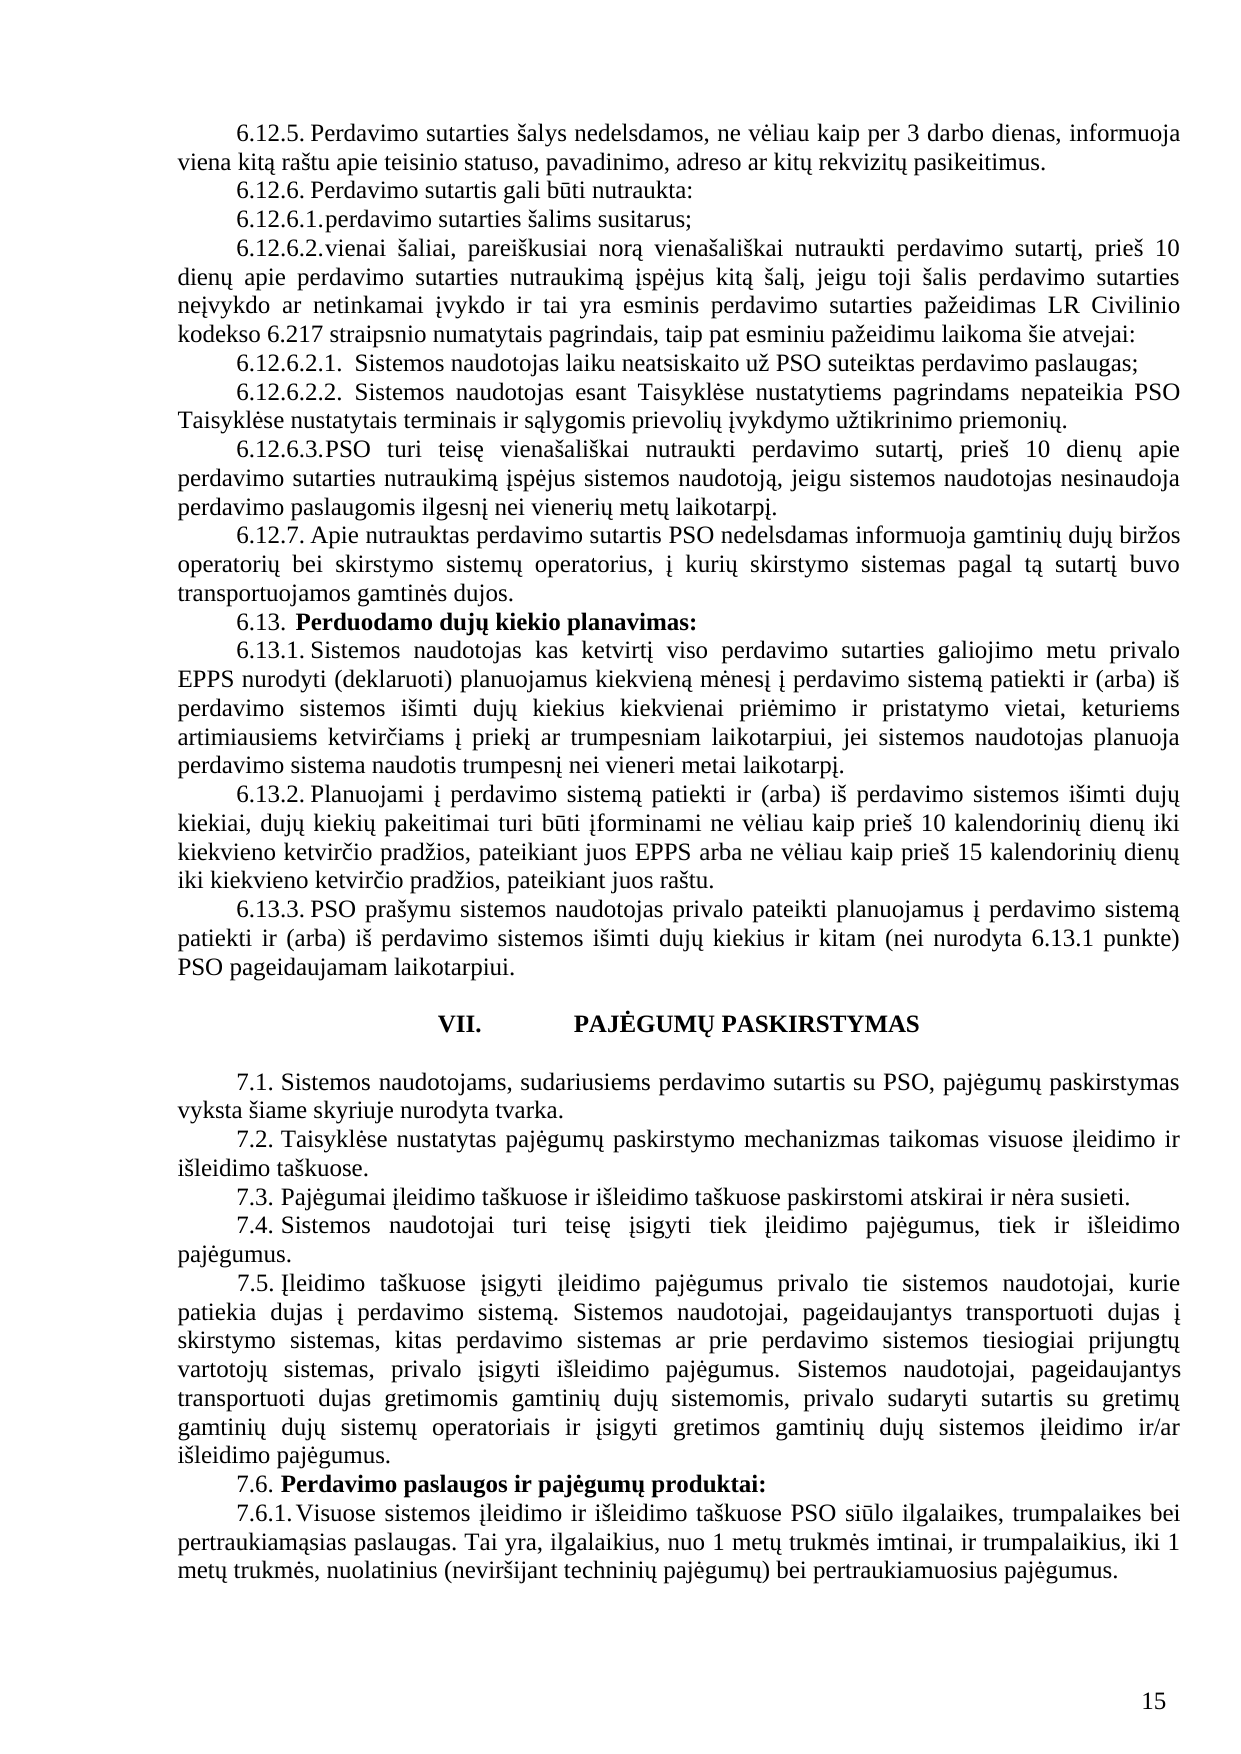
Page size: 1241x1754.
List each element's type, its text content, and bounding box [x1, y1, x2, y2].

text 6.12.6.1. perdavimo sutarties šalims susitarus; [177, 204, 1181, 233]
text 7.4. Sistemos naudotojai turi teisę įsigyti tiek įleidimo pajėgumus, tiek ir išleidimo pajėgumus. [177, 1211, 1181, 1268]
text 6.13.1. Sistemos naudotojas kas ketvirtį viso perdavimo sutarties galiojimo metu privalo EPPS nurodyti (deklaruoti) planuojamus kiekvieną mėnesį į perdavimo sistemą patiekti ir (arba) iš perdavimo sistemos išimti dujų kiekius kiekvienai priėmimo ir pristatymo vietai, keturiems artimiausiems ketvirčiams į priekį ar trumpesniam laikotarpiui, jei sistemos naudotojas planuoja perdavimo sistema naudotis trumpesnį nei vieneri metai laikotarpį. [177, 636, 1181, 779]
text 6.12.5. Perdavimo sutarties šalys nedelsdamos, ne vėliau kaip per 3 darbo dienas, informuoja viena kitą raštu apie teisinio statuso, pavadinimo, adreso ar kitų rekvizitų pasikeitimus. [177, 118, 1181, 176]
text 6.12.6.2. vienai šaliai, pareiškusiai norą vienašališkai nutraukti perdavimo sutartį, prieš 10 dienų apie perdavimo sutarties nutraukimą įspėjus kitą šalį, jeigu toji šalis perdavimo sutarties neįvykdo ar netinkamai įvykdo ir tai yra esminis perdavimo sutarties pažeidimas LR Civilinio kodekso 6.217 straipsnio numatytais pagrindais, taip pat esminiu pažeidimu laikoma šie atvejai: [177, 233, 1181, 348]
text 6.12.6.2.1. Sistemos naudotojas laiku neatsiskaito už PSO suteiktas perdavimo paslaugas; [177, 348, 1181, 377]
text 6.12.6.3. PSO turi teisę vienašališkai nutraukti perdavimo sutartį, prieš 10 dienų apie perdavimo sutarties nutraukimą įspėjus sistemos naudotoją, jeigu sistemos naudotojas nesinaudoja perdavimo paslaugomis ilgesnį nei vienerių metų laikotarpį. [177, 434, 1181, 521]
text 7.2. Taisyklėse nustatytas pajėgumų paskirstymo mechanizmas taikomas visuose įleidimo ir išleidimo taškuose. [177, 1124, 1181, 1182]
text 6.13.2. Planuojami į perdavimo sistemą patiekti ir (arba) iš perdavimo sistemos išimti dujų kiekiai, dujų kiekių pakeitimai turi būti įforminami ne vėliau kaip prieš 10 kalendorinių dienų iki kiekvieno ketvirčio pradžios, pateikiant juos EPPS arba ne vėliau kaip prieš 15 kalendorinių dienų iki kiekvieno ketvirčio pradžios, pateikiant juos raštu. [177, 779, 1181, 894]
text 7.6. Perdavimo paslaugos ir pajėgumų produktai: [177, 1469, 1181, 1498]
text 7.1. Sistemos naudotojams, sudariusiems perdavimo sutartis su PSO, pajėgumų paskirstymas vyksta šiame skyriuje nurodyta tvarka. [177, 1067, 1181, 1124]
text 6.12.6. Perdavimo sutartis gali būti nutraukta: [177, 176, 1181, 204]
text 6.12.6.2.2. Sistemos naudotojas esant Taisyklėse nustatytiems pagrindams nepateikia PSO Taisyklėse nustatytais terminais ir sąlygomis prievolių įvykdymo užtikrinimo priemonių. [177, 377, 1181, 434]
text VII. PAJĖGUMŲ PASKIRSTYMAS [177, 1009, 1181, 1038]
text 6.13. Perduodamo dujų kiekio planavimas: [177, 607, 1181, 636]
text 7.6.1. Visuose sistemos įleidimo ir išleidimo taškuose PSO siūlo ilgalaikes, trumpalaikes bei pertraukiamąsias paslaugas. Tai yra, ilgalaikius, nuo 1 metų trukmės imtinai, ir trumpalaikius, iki 1 metų trukmės, nuolatinius (neviršijant techninių pajėgumų) bei pertraukiamuosius pajėgumus. [177, 1498, 1181, 1584]
text 7.3. Pajėgumai įleidimo taškuose ir išleidimo taškuose paskirstomi atskirai ir nėra susieti. [177, 1182, 1181, 1211]
text 7.5. Įleidimo taškuose įsigyti įleidimo pajėgumus privalo tie sistemos naudotojai, kurie patiekia dujas į perdavimo sistemą. Sistemos naudotojai, pageidaujantys transportuoti dujas į skirstymo sistemas, kitas perdavimo sistemas ar prie perdavimo sistemos tiesiogiai prijungtų vartotojų sistemas, privalo įsigyti išleidimo pajėgumus. Sistemos naudotojai, pageidaujantys transportuoti dujas gretimomis gamtinių dujų sistemomis, privalo sudaryti sutartis su gretimų gamtinių dujų sistemų operatoriais ir įsigyti gretimos gamtinių dujų sistemos įleidimo ir/ar išleidimo pajėgumus. [177, 1268, 1181, 1469]
text 6.12.7. Apie nutrauktas perdavimo sutartis PSO nedelsdamas informuoja gamtinių dujų biržos operatorių bei skirstymo sistemų operatorius, į kurių skirstymo sistemas pagal tą sutartį buvo transportuojamos gamtinės dujos. [177, 521, 1181, 607]
text 6.13.3. PSO prašymu sistemos naudotojas privalo pateikti planuojamus į perdavimo sistemą patiekti ir (arba) iš perdavimo sistemos išimti dujų kiekius ir kitam (nei nurodyta 6.13.1 punkte) PSO pageidaujamam laikotarpiui. [177, 894, 1181, 981]
